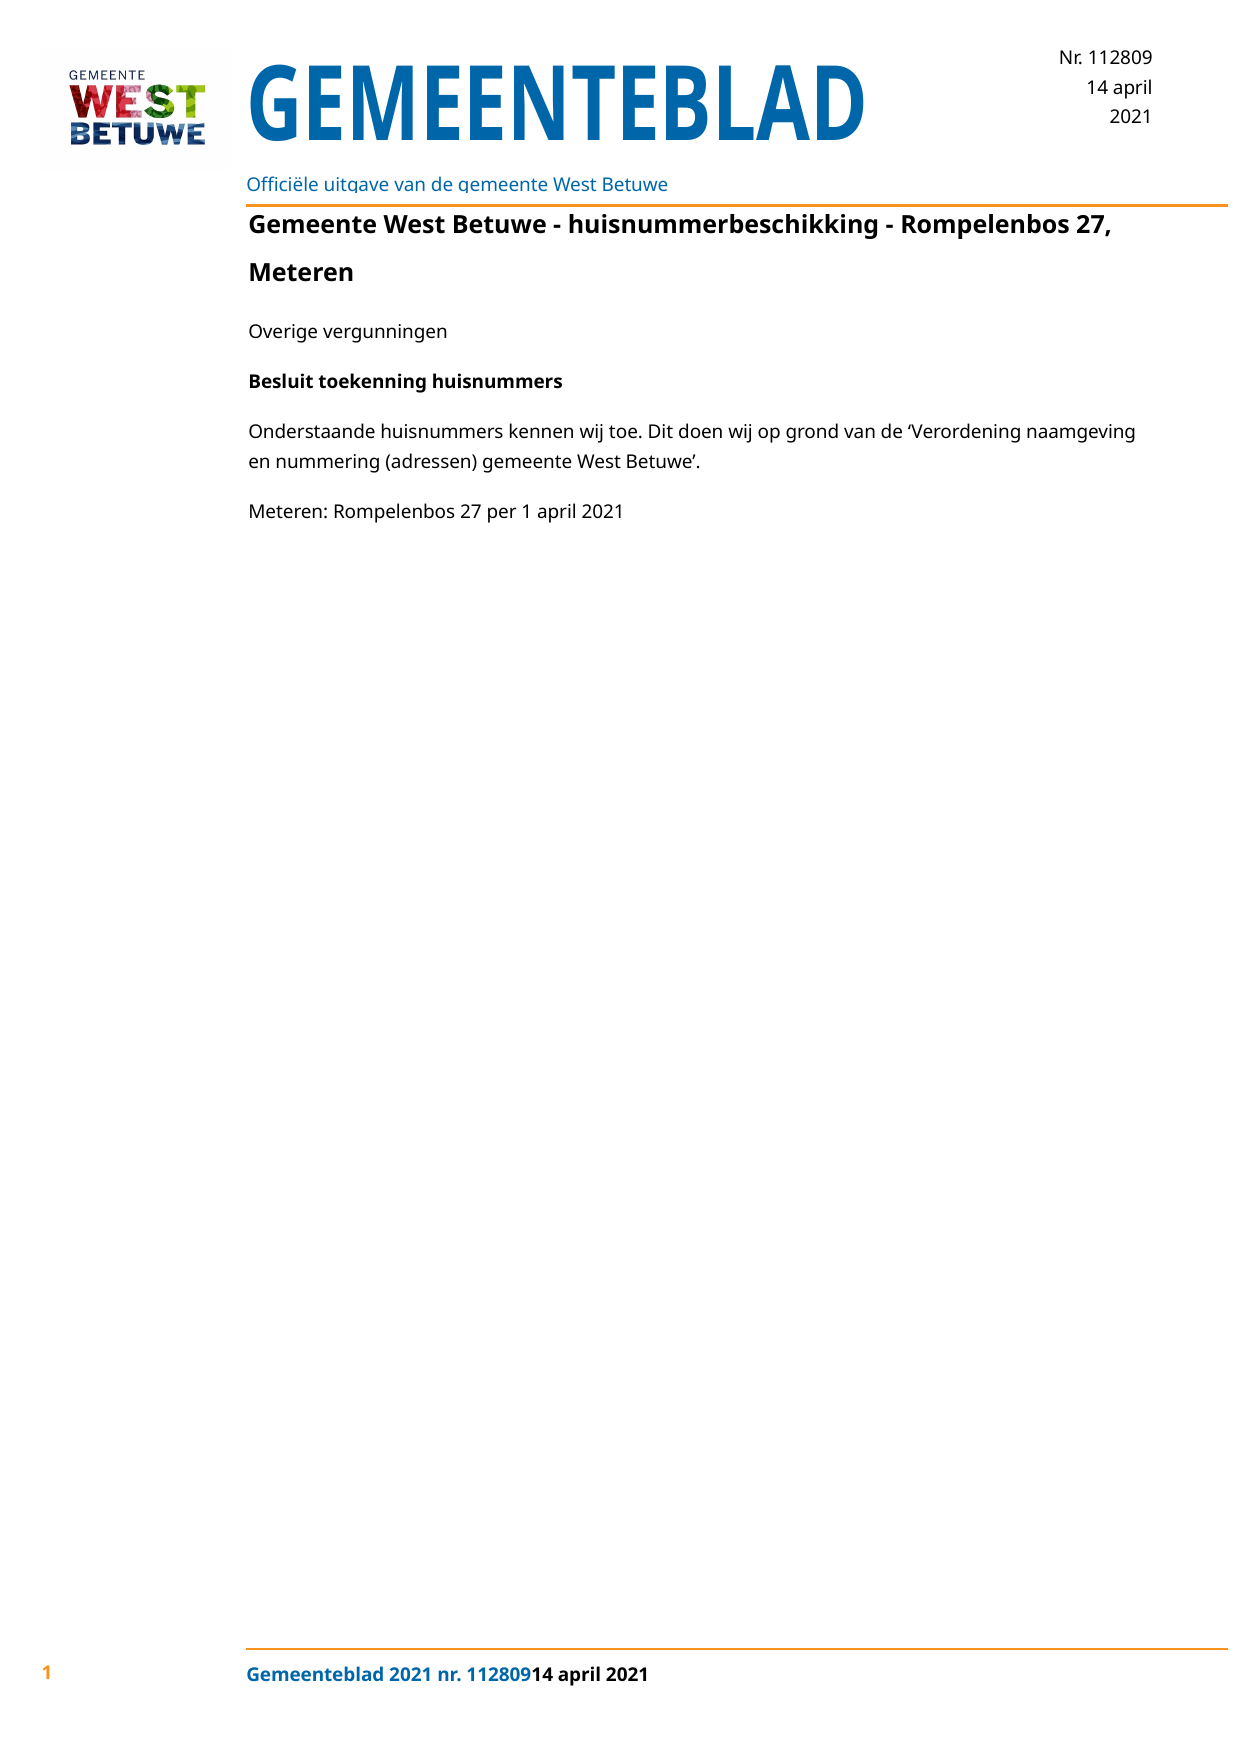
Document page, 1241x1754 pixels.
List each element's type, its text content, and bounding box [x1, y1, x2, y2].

picture [41, 47, 231, 172]
text Onderstaande huisnummers kennen wij toe. Dit doen wij op grond van de ‘Verordening naamgeving en nummering (adressen) gemeente West Betuwe’. [248, 419, 1152, 474]
text Besluit toekenning huisnummers [248, 368, 1152, 394]
text Overige vergunningen [248, 318, 1152, 344]
text Gemeente West Betuwe - huisnummerbeschikking - Rompelenbos 27, Meteren [248, 207, 1152, 288]
text Meteren: Rompelenbos 27 per 1 april 2021 [248, 499, 1152, 524]
